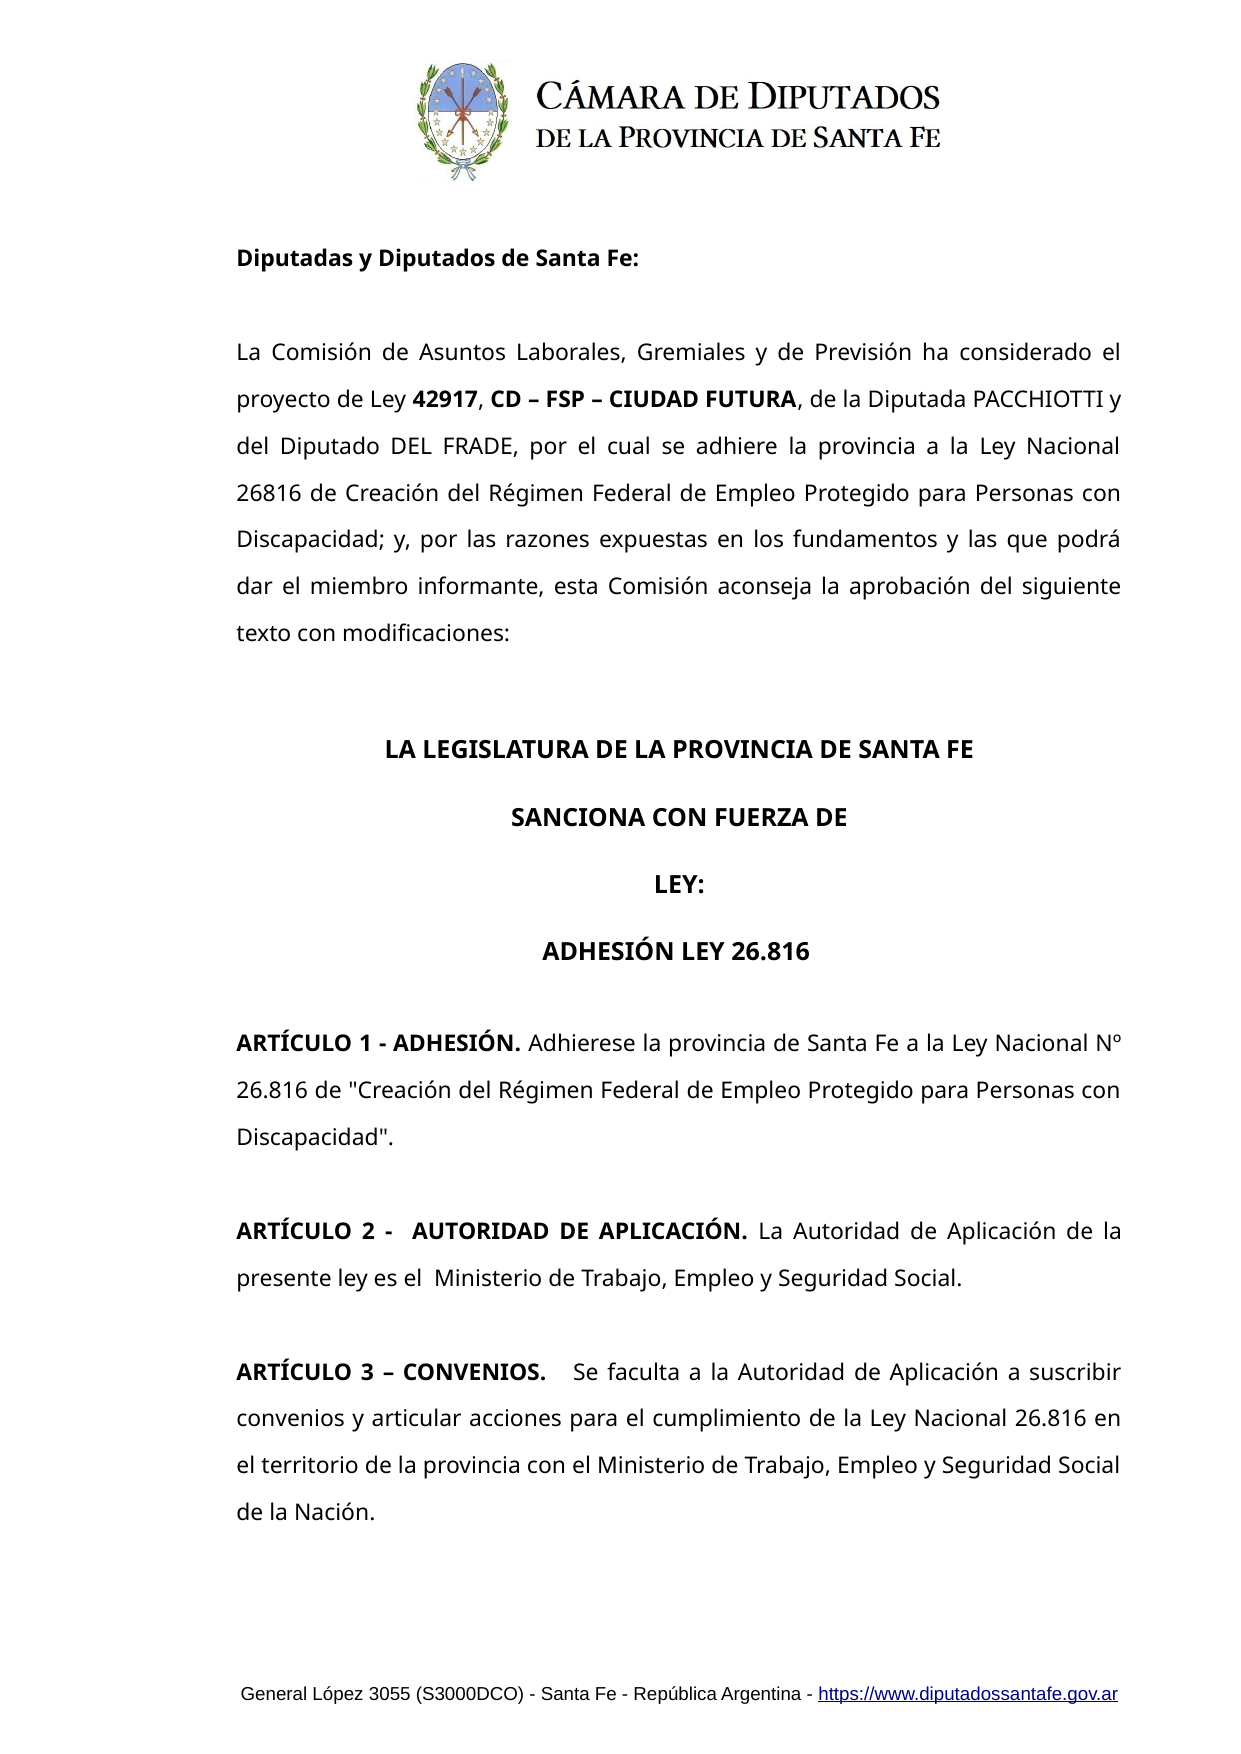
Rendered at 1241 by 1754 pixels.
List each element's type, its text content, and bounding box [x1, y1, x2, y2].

subtitle SANCIONA CON FUERZA DE [236, 799, 1122, 833]
text Diputadas y Diputados de Santa Fe: [236, 242, 1122, 273]
text ARTÍCULO 1 - ADHESIÓN. Adhierese la provincia de Santa Fe a la Ley Nacional Nº 26.816 de "Creación del Régimen Federal de Empleo Protegido para Personas con Discapacidad". [236, 1027, 1122, 1152]
text ARTÍCULO 3 – CONVENIOS. Se faculta a la Autoridad de Aplicación a suscribir convenios y articular acciones para el cumplimiento de la Ley Nacional 26.816 en el territorio de la provincia con el Ministerio de Trabajo, Empleo y Seguridad Social de la Nación. [236, 1356, 1122, 1527]
subtitle LA LEGISLATURA DE LA PROVINCIA DE SANTA FE [236, 732, 1122, 766]
text La Comisión de Asuntos Laborales, Gremiales y de Previsión ha considerado el proyecto de Ley 42917, CD – FSP – CIUDAD FUTURA, de la Diputada PACCHIOTTI y del Diputado DEL FRADE, por el cual se adhiere la provincia a la Ley Nacional 26816 de Creación del Régimen Federal de Empleo Protegido para Personas con Discapacidad; y, por las razones expuestas en los fundamentos y las que podrá dar el miembro informante, esta Comisión aconseja la aprobación del siguiente texto con modificaciones: [236, 336, 1122, 648]
picture [413, 59, 945, 183]
subtitle ADHESIÓN LEY 26.816 [236, 934, 1122, 968]
subtitle LEY: [236, 867, 1122, 901]
text ARTÍCULO 2 - AUTORIDAD DE APLICACIÓN. La Autoridad de Aplicación de la presente ley es el Ministerio de Trabajo, Empleo y Seguridad Social. [236, 1215, 1122, 1293]
